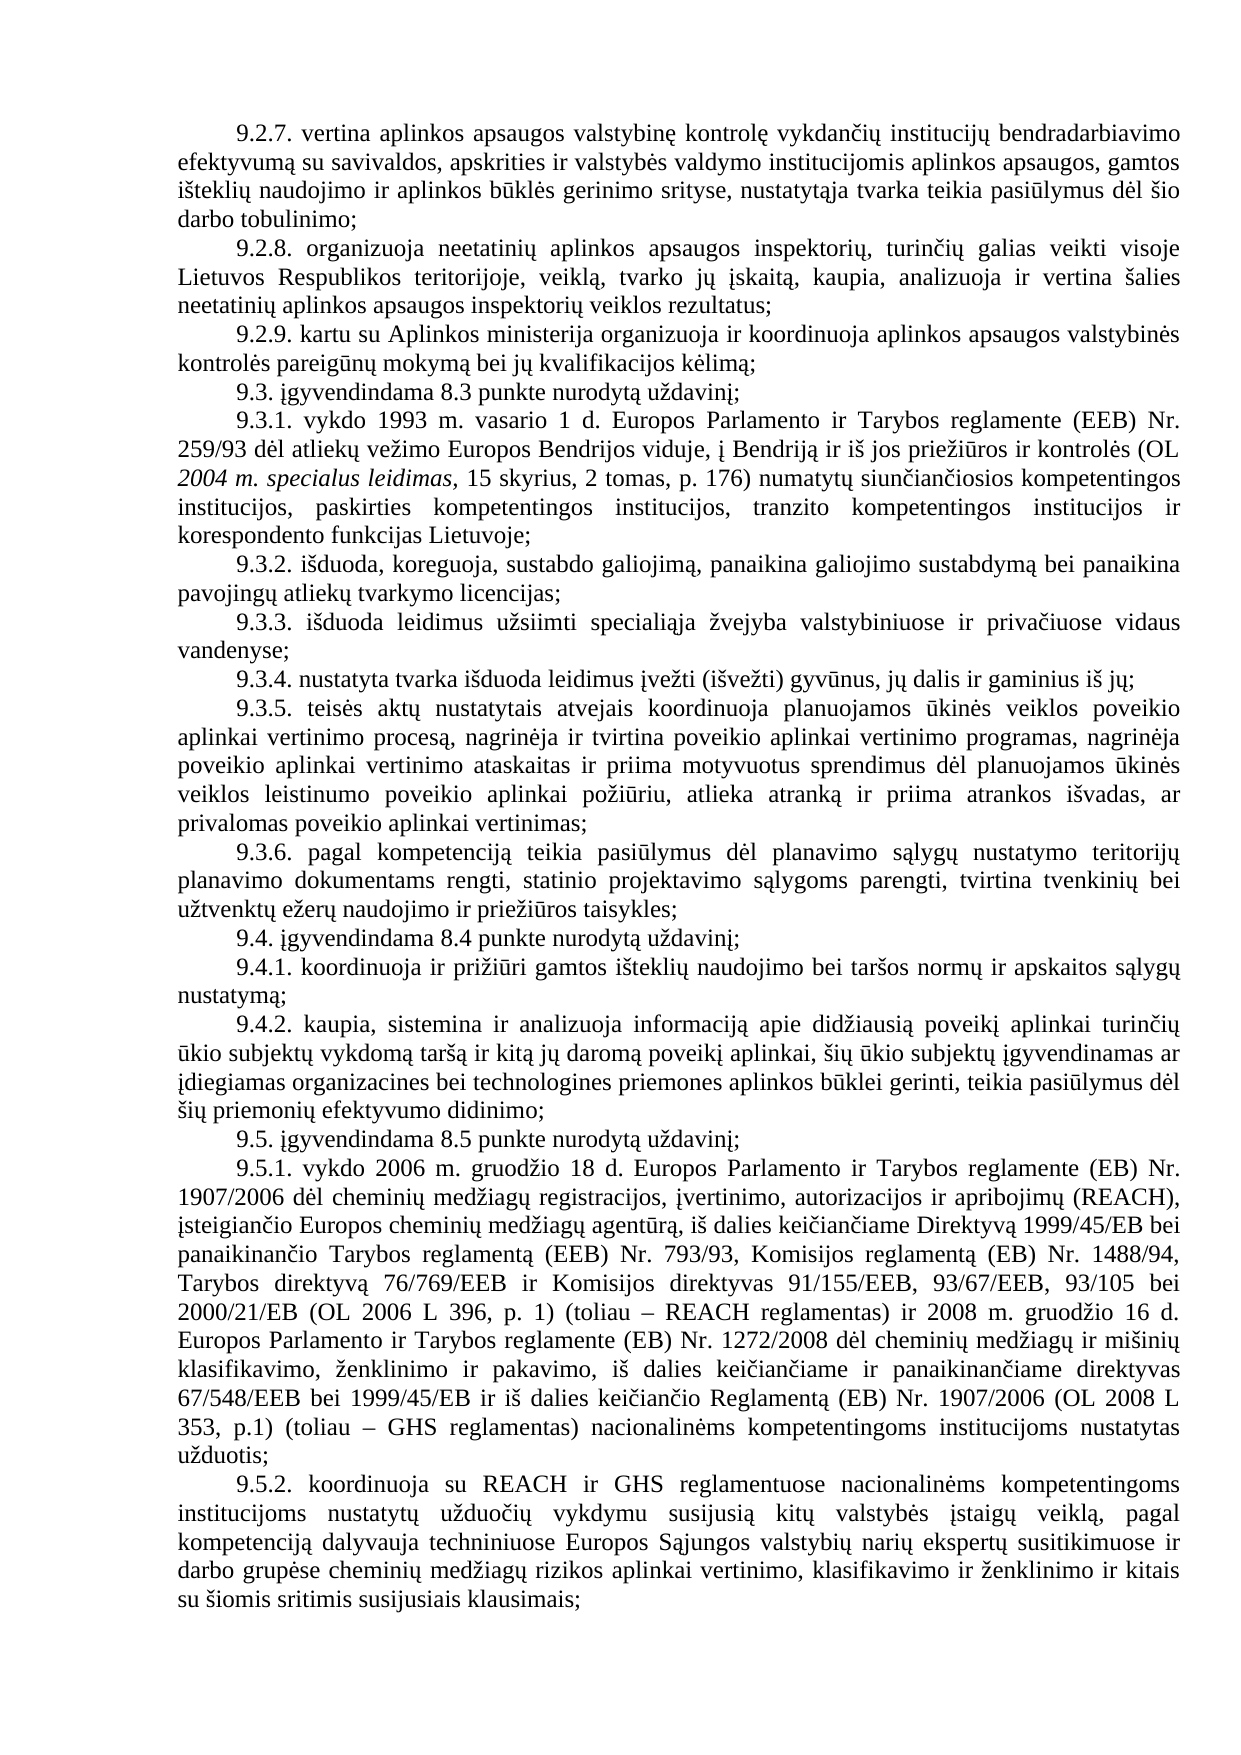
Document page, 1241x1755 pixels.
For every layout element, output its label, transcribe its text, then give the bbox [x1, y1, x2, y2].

text 9.3.4. nustatyta tvarka išduoda leidimus įvežti (išvežti) gyvūnus, jų dalis ir gaminius iš jų; [177, 664, 1181, 693]
text 9.5. įgyvendindama 8.5 punkte nurodytą uždavinį; [177, 1124, 1181, 1153]
text 9.3. įgyvendindama 8.3 punkte nurodytą uždavinį; [177, 377, 1181, 406]
text 9.4.2. kaupia, sistemina ir analizuoja informaciją apie didžiausią poveikį aplinkai turinčių ūkio subjektų vykdomą taršą ir kitą jų daromą poveikį aplinkai, šių ūkio subjektų įgyvendinamas ar įdiegiamas organizacines bei technologines priemones aplinkos būklei gerinti, teikia pasiūlymus dėl šių priemonių efektyvumo didinimo; [177, 1009, 1181, 1124]
text 9.4. įgyvendindama 8.4 punkte nurodytą uždavinį; [177, 923, 1181, 952]
text 9.5.2. koordinuoja su REACH ir GHS reglamentuose nacionalinėms kompetentingoms institucijoms nustatytų užduočių vykdymu susijusią kitų valstybės įstaigų veiklą, pagal kompetenciją dalyvauja techniniuose Europos Sąjungos valstybių narių ekspertų susitikimuose ir darbo grupėse cheminių medžiagų rizikos aplinkai vertinimo, klasifikavimo ir ženklinimo ir kitais su šiomis sritimis susijusiais klausimais; [177, 1469, 1181, 1613]
text 9.3.3. išduoda leidimus užsiimti specialiąja žvejyba valstybiniuose ir privačiuose vidaus vandenyse; [177, 607, 1181, 664]
text 9.2.8. organizuoja neetatinių aplinkos apsaugos inspektorių, turinčių galias veikti visoje Lietuvos Respublikos teritorijoje, veiklą, tvarko jų įskaitą, kaupia, analizuoja ir vertina šalies neetatinių aplinkos apsaugos inspektorių veiklos rezultatus; [177, 233, 1181, 319]
text 9.3.2. išduoda, koreguoja, sustabdo galiojimą, panaikina galiojimo sustabdymą bei panaikina pavojingų atliekų tvarkymo licencijas; [177, 549, 1181, 607]
text 9.3.6. pagal kompetenciją teikia pasiūlymus dėl planavimo sąlygų nustatymo teritorijų planavimo dokumentams rengti, statinio projektavimo sąlygoms parengti, tvirtina tvenkinių bei užtvenktų ežerų naudojimo ir priežiūros taisykles; [177, 837, 1181, 923]
text 9.5.1. vykdo 2006 m. gruodžio 18 d. Europos Parlamento ir Tarybos reglamente (EB) Nr. 1907/2006 dėl cheminių medžiagų registracijos, įvertinimo, autorizacijos ir apribojimų (REACH), įsteigiančio Europos cheminių medžiagų agentūrą, iš dalies keičiančiame Direktyvą 1999/45/EB bei panaikinančio Tarybos reglamentą (EEB) Nr. 793/93, Komisijos reglamentą (EB) Nr. 1488/94, Tarybos direktyvą 76/769/EEB ir Komisijos direktyvas 91/155/EEB, 93/67/EEB, 93/105 bei 2000/21/EB (OL 2006 L 396, p. 1) (toliau – REACH reglamentas) ir 2008 m. gruodžio 16 d. Europos Parlamento ir Tarybos reglamente (EB) Nr. 1272/2008 dėl cheminių medžiagų ir mišinių klasifikavimo, ženklinimo ir pakavimo, iš dalies keičiančiame ir panaikinančiame direktyvas 67/548/EEB bei 1999/45/EB ir iš dalies keičiančio Reglamentą (EB) Nr. 1907/2006 (OL 2008 L 353, p.1) (toliau – GHS reglamentas) nacionalinėms kompetentingoms institucijoms nustatytas užduotis; [177, 1153, 1181, 1469]
text 9.2.7. vertina aplinkos apsaugos valstybinę kontrolę vykdančių institucijų bendradarbiavimo efektyvumą su savivaldos, apskrities ir valstybės valdymo institucijomis aplinkos apsaugos, gamtos išteklių naudojimo ir aplinkos būklės gerinimo srityse, nustatytąja tvarka teikia pasiūlymus dėl šio darbo tobulinimo; [177, 118, 1181, 233]
text 9.3.1. vykdo 1993 m. vasario 1 d. Europos Parlamento ir Tarybos reglamente (EEB) Nr. 259/93 dėl atliekų vežimo Europos Bendrijos viduje, į Bendriją ir iš jos priežiūros ir kontrolės (OL 2004 m. specialus leidimas, 15 skyrius, 2 tomas, p. 176) numatytų siunčiančiosios kompetentingos institucijos, paskirties kompetentingos institucijos, tranzito kompetentingos institucijos ir korespondento funkcijas Lietuvoje; [177, 406, 1181, 549]
text 9.3.5. teisės aktų nustatytais atvejais koordinuoja planuojamos ūkinės veiklos poveikio aplinkai vertinimo procesą, nagrinėja ir tvirtina poveikio aplinkai vertinimo programas, nagrinėja poveikio aplinkai vertinimo ataskaitas ir priima motyvuotus sprendimus dėl planuojamos ūkinės veiklos leistinumo poveikio aplinkai požiūriu, atlieka atranką ir priima atrankos išvadas, ar privalomas poveikio aplinkai vertinimas; [177, 693, 1181, 837]
text 9.4.1. koordinuoja ir prižiūri gamtos išteklių naudojimo bei taršos normų ir apskaitos sąlygų nustatymą; [177, 952, 1181, 1009]
text 9.2.9. kartu su Aplinkos ministerija organizuoja ir koordinuoja aplinkos apsaugos valstybinės kontrolės pareigūnų mokymą bei jų kvalifikacijos kėlimą; [177, 319, 1181, 377]
